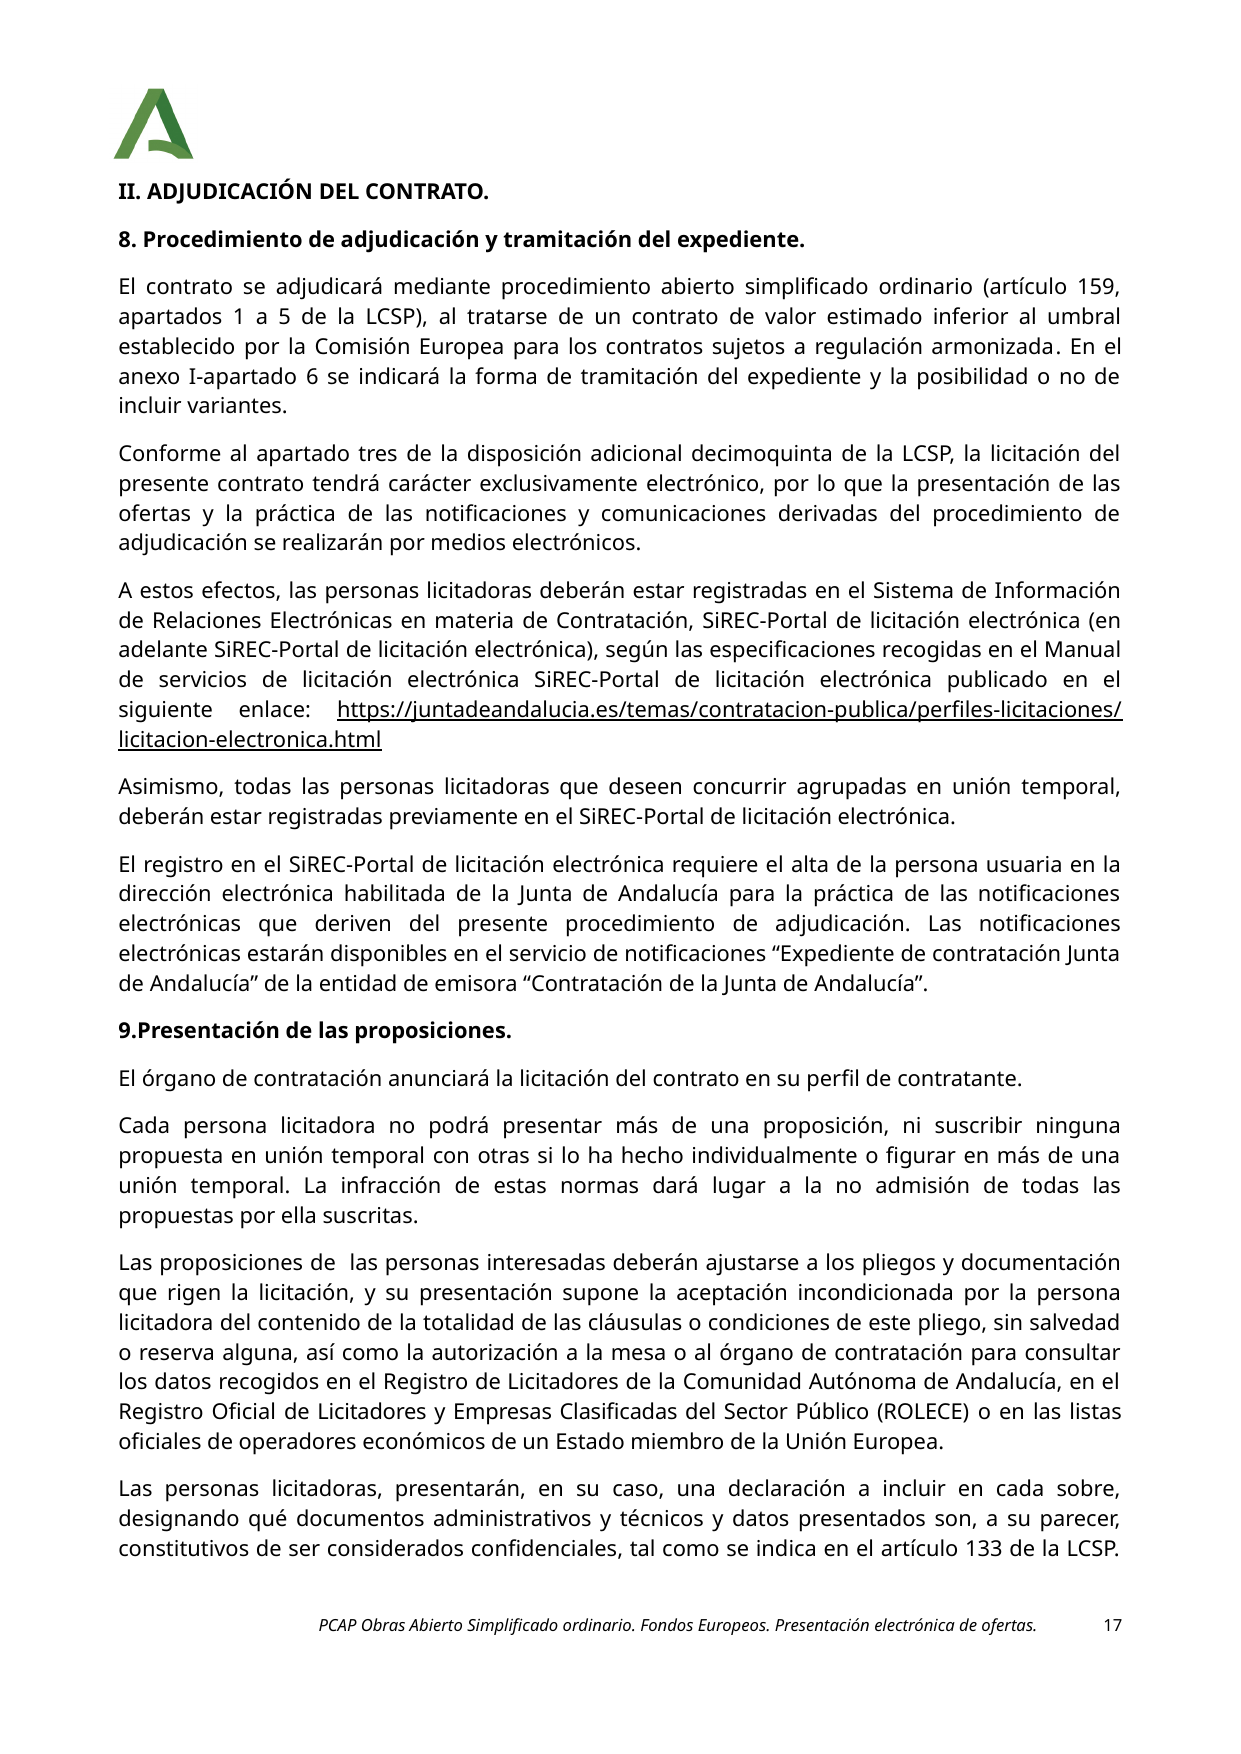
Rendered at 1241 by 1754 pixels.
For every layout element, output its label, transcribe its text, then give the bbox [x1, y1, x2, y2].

text El contrato se adjudicará mediante procedimiento abierto simplificado ordinario (artículo 159, apartados 1 a 5 de la LCSP), al tratarse de un contrato de valor estimado inferior al umbral establecido por la Comisión Europea para los contratos sujetos a regulación armonizada. En el anexo I-apartado 6 se indicará la forma de tramitación del expediente y la posibilidad o no de incluir variantes. [118, 271, 1122, 420]
picture [109, 84, 198, 163]
subtitle 8. Procedimiento de adjudicación y tramitación del expediente. [118, 224, 1122, 254]
text Conforme al apartado tres de la disposición adicional decimoquinta de la LCSP, la licitación del presente contrato tendrá carácter exclusivamente electrónico, por lo que la presentación de las ofertas y la práctica de las notificaciones y comunicaciones derivadas del procedimiento de adjudicación se realizarán por medios electrónicos. [118, 438, 1122, 557]
text El órgano de contratación anunciará la licitación del contrato en su perfil de contratante. [118, 1063, 1122, 1093]
subtitle II. ADJUDICACIÓN DEL CONTRATO. [118, 176, 1122, 206]
subtitle 9.Presentación de las proposiciones. [118, 1015, 1122, 1045]
text Las personas licitadoras, presentarán, en su caso, una declaración a incluir en cada sobre, designando qué documentos administrativos y técnicos y datos presentados son, a su parecer, constitutivos de ser considerados confidenciales, tal como se indica en el artículo 133 de la LCSP. [118, 1473, 1122, 1563]
text Las proposiciones de las personas interesadas deberán ajustarse a los pliegos y documentación que rigen la licitación, y su presentación supone la aceptación incondicionada por la persona licitadora del contenido de la totalidad de las cláusulas o condiciones de este pliego, sin salvedad o reserva alguna, así como la autorización a la mesa o al órgano de contratación para consultar los datos recogidos en el Registro de Licitadores de la Comunidad Autónoma de Andalucía, en el Registro Oficial de Licitadores y Empresas Clasificadas del Sector Público (ROLECE) o en las listas oficiales de operadores económicos de un Estado miembro de la Unión Europea. [118, 1247, 1122, 1456]
text Asimismo, todas las personas licitadoras que deseen concurrir agrupadas en unión temporal, deberán estar registradas previamente en el SiREC-Portal de licitación electrónica. [118, 771, 1122, 831]
text A estos efectos, las personas licitadoras deberán estar registradas en el Sistema de Información de Relaciones Electrónicas en materia de Contratación, SiREC-Portal de licitación electrónica (en adelante SiREC-Portal de licitación electrónica), según las especificaciones recogidas en el Manual de servicios de licitación electrónica SiREC-Portal de licitación electrónica publicado en el siguiente enlace: https://juntadeandalucia.es/temas/contratacion-publica/perfiles-licitaciones/licitacion-electronica.html [118, 575, 1122, 754]
text El registro en el SiREC-Portal de licitación electrónica requiere el alta de la persona usuaria en la dirección electrónica habilitada de la Junta de Andalucía para la práctica de las notificaciones electrónicas que deriven del presente procedimiento de adjudicación. Las notificaciones electrónicas estarán disponibles en el servicio de notificaciones “Expediente de contratación Junta de Andalucía” de la entidad de emisora “Contratación de la Junta de Andalucía”. [118, 849, 1122, 998]
text Cada persona licitadora no podrá presentar más de una proposición, ni suscribir ninguna propuesta en unión temporal con otras si lo ha hecho individualmente o figurar en más de una unión temporal. La infracción de estas normas dará lugar a la no admisión de todas las propuestas por ella suscritas. [118, 1110, 1122, 1229]
